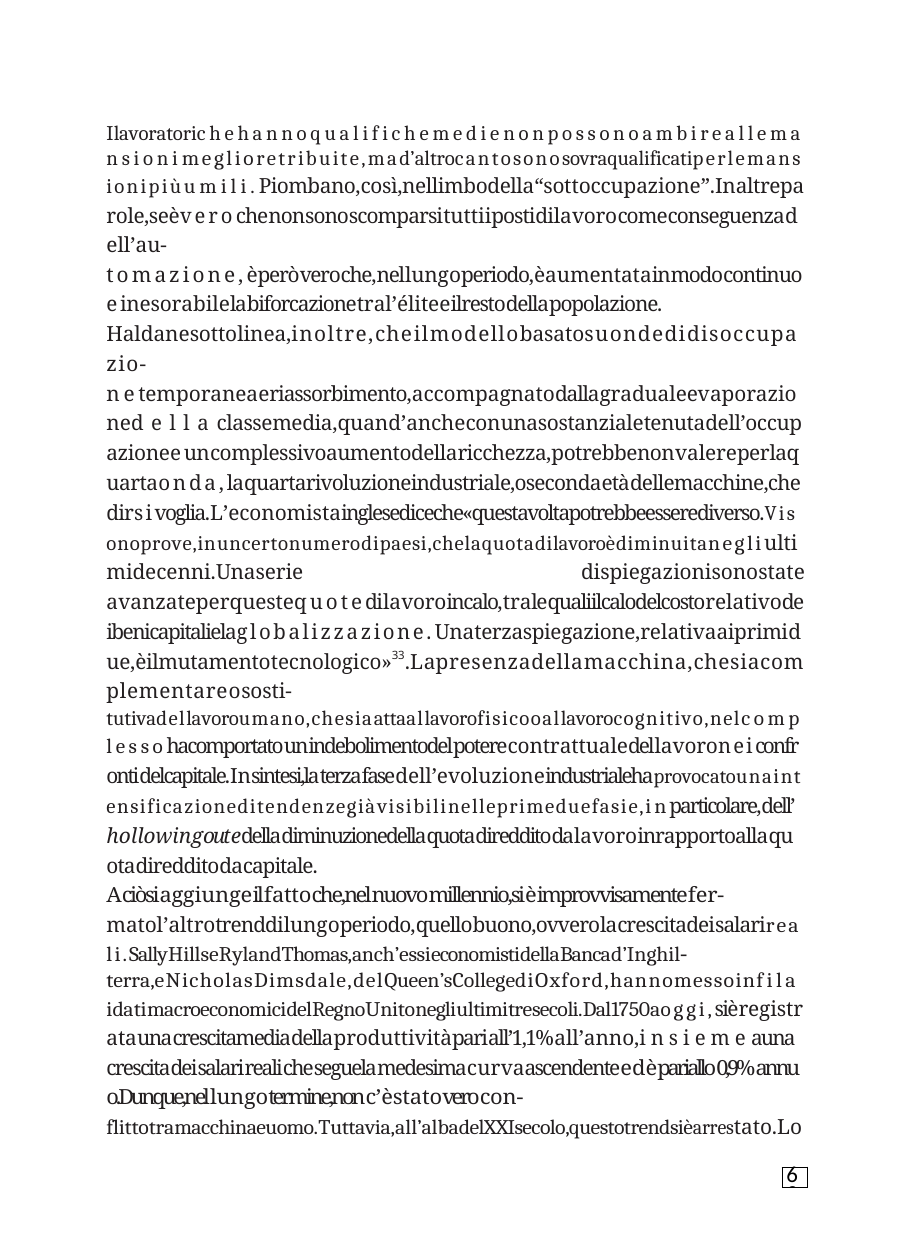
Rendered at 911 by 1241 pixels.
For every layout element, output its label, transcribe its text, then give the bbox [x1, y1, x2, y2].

text Ilavoratorichehannoqualifichemedienonpossonoambireallemansionimeglioretribuite,mad’altrocantosonosovraqualificatiperlemansionipiùumili.Piombano,così,nellimbodella“sottoccupazione”.Inaltreparole,seèverochenonsonoscomparsituttiipostidilavorocomeconseguenzadell’au-tomazione,èperòveroche,nellungoperiodo,èaumentatainmodocontinuoeinesorabilelabiforcazionetral’éliteeilrestodellapopolazione. [106, 122, 804, 318]
text Aciòsiaggiungeilfattoche,nelnuovomillennio,sièimprovvisamentefer-matol’altrotrenddilungoperiodo,quellobuono,ovverolacrescitadeisalarireali.SallyHillseRylandThomas,anch’essieconomistidellaBancad’Inghil-terra,eNicholasDimsdale,delQueen’sCollegediOxford,hannomessoinfilaidatimacroeconomicidelRegnoUnitonegliultimitresecoli.Dal1750aoggi,sièregistrataunacrescitamediadellaproduttivitàpariall’1,1%all’anno,insiemeaunacrescitadeisalarirealicheseguelamedesimacurvaascendenteedèpariallo0,9%annuo.Dunque,nellungotermine,nonc’èstatoverocon-flittotramacchinaeuomo.Tuttavia,all’albadelXXIsecolo,questotrendsièarrestato.Lo [106, 881, 804, 1140]
text Haldanesottolinea,inoltre,cheilmodellobasatosuondedidisoccupazio-netemporaneaeriassorbimento,accompagnatodallagradualeevaporazionedellaclassemedia,quand’ancheconunasostanzialetenutadell’occupazioneeuncomplessivoaumentodellaricchezza,potrebbenonvalereperlaquartaonda,laquartarivoluzioneindustriale,osecondaetàdellemacchine,chedirsivoglia.L’economistainglesediceche«questavoltapotrebbeesserediverso.Visonoprove,inuncertonumerodipaesi,chelaquotadilavoroèdiminuitanegliultimidecenni.Unaserie dispiegazionisonostate avanzateperquestequotedilavoroincalo,tralequaliilcalodelcostorelativodeibenicapitalielaglobalizzazione.Unaterzaspiegazione,relativaaiprimidue,èilmutamentotecnologico»33.Lapresenzadellamacchina,chesiacomplementareososti-tutivadellavoroumano,chesiaattaallavorofisicooallavorocognitivo,nelcomplessohacomportatounindebolimentodelpoterecontrattualedellavoroneiconfrontidelcapitale.Insintesi,laterzafasedell’evoluzioneindustrialehaprovocatounaintensificazioneditendenzegiàvisibilinelleprimeduefasie,inparticolare,dell’hollowingoutedelladiminuzionedellaquotadiredditodalavoroinrapportoallaquotadiredditodacapitale. [106, 319, 804, 879]
